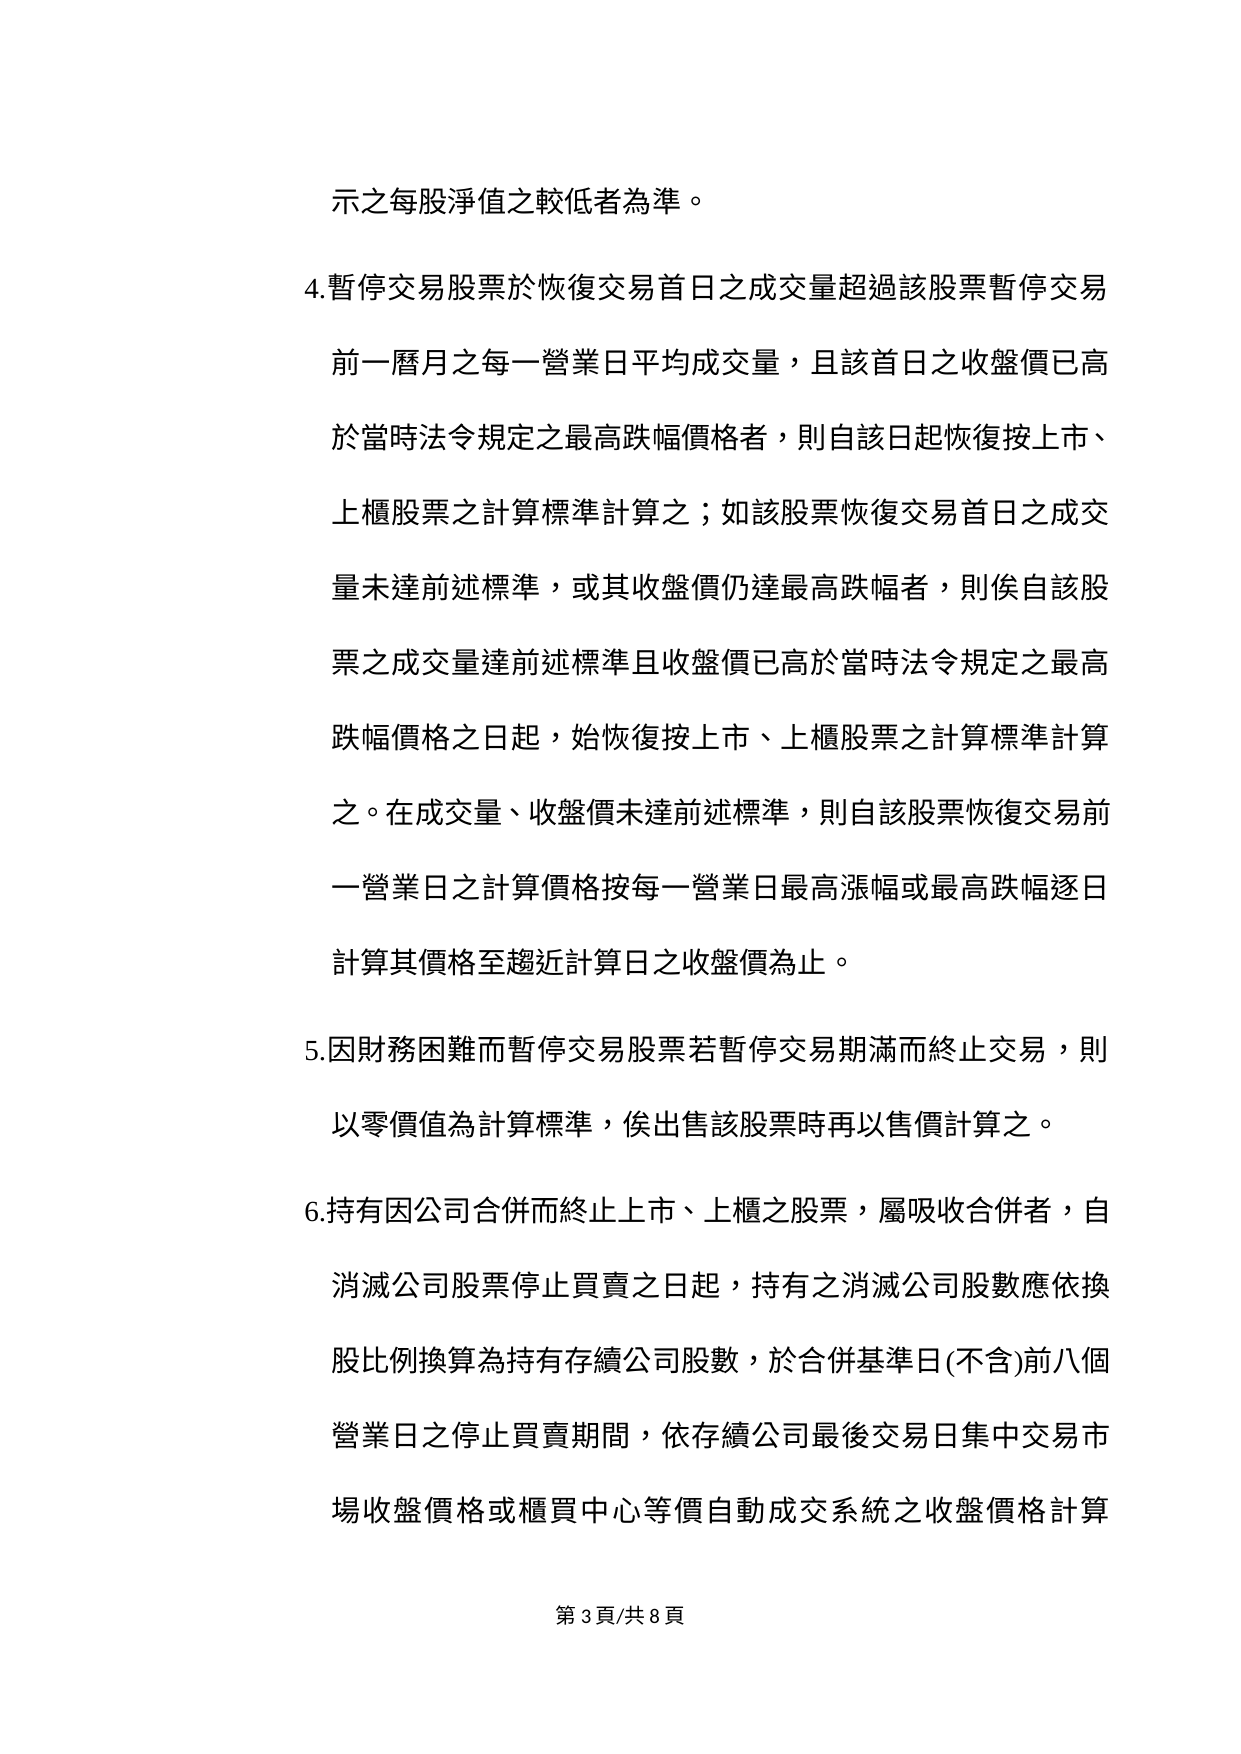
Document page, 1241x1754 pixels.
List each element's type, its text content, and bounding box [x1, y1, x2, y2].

table_cell 示之每股淨值之較低者為準。 4.暫停交易股票於恢復交易首日之成交量超過該股票暫停交易前一曆月之每一營業日平均成交量，且該首日之收盤價已高於當時法令規定之最高跌幅價格者，則自該日起恢復按上市、上櫃股票之計算標準計算之；如該股票恢復交易首日之成交量未達前述標準，或其收盤價仍達最高跌幅者，則俟自該股票之成交量達前述標準且收盤價已高於當時法令規定之最高跌幅價格之日起，始恢復按上市、上櫃股票之計算標準計算之。在成交量、收盤價未達前述標準，則自該股票恢復交易前一營業日之計算價格按每一營業日最高漲幅或最高跌幅逐日計算其價格至趨近計算日之收盤價為止。 5.因財務困難而暫停交易股票若暫停交易期滿而終止交易，則以零價值為計算標準，俟出售該股票時再以售價計算之。 6.持有因公司合併而終止上市、上櫃之股票，屬吸收合併者，自消滅公司股票停止買賣之日起，持有之消滅公司股數應依換股比例換算為持有存續公司股數，於合併基準日(不含)前八個營業日之停止買賣期間，依存續公司最後交易日集中交易市場收盤價格或櫃買中心等價自動成交系統之收盤價格計算 [103, 162, 1122, 1546]
